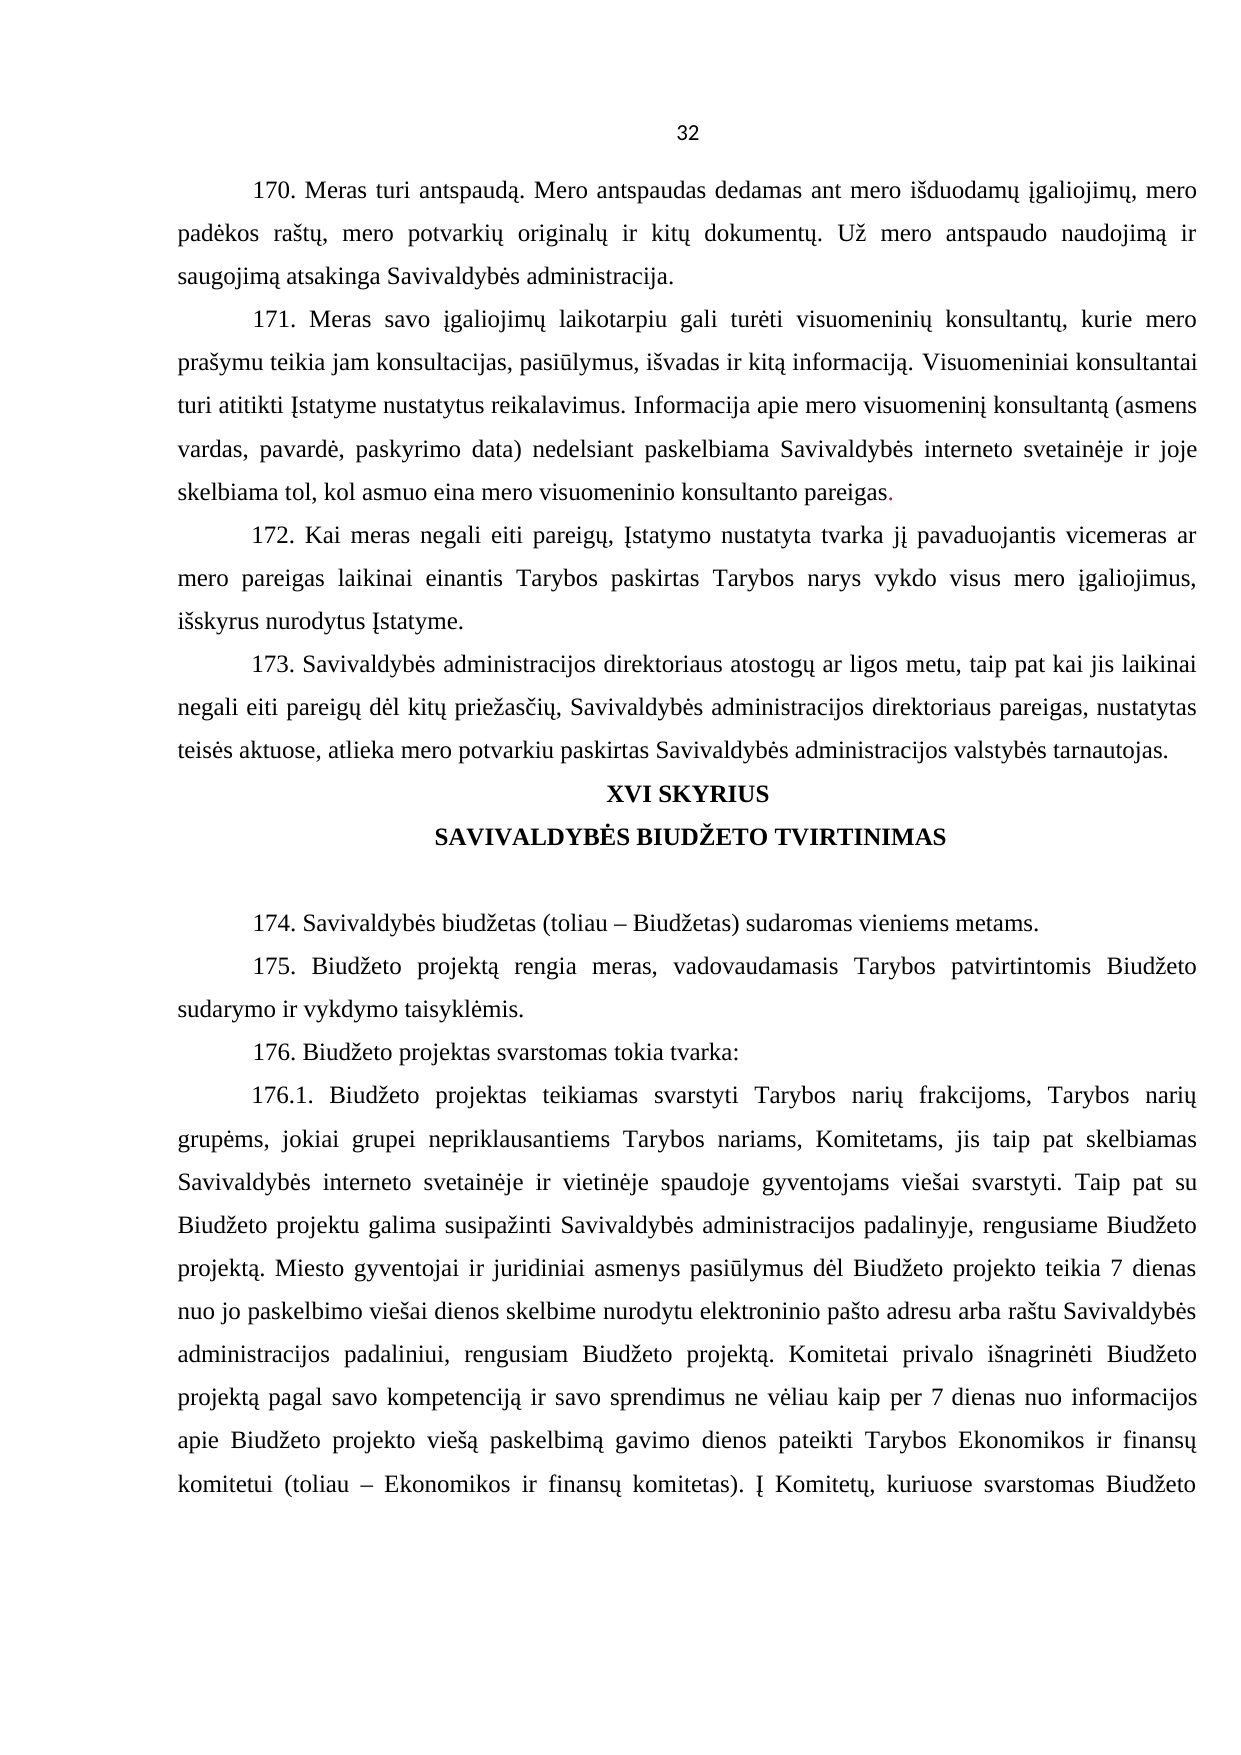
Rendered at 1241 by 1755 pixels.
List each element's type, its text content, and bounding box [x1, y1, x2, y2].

subtitle XVI SKYRIUS [177, 779, 1198, 807]
text 172. Kai meras negali eiti pareigų, Įstatymo nustatyta tvarka jį pavaduojantis vicemeras ar mero pareigas laikinai einantis Tarybos paskirtas Tarybos narys vykdo visus mero įgaliojimus, išskyrus nurodytus Įstatyme. [177, 520, 1198, 635]
subtitle SAVIVALDYBĖS BIUDŽETO TVIRTINIMAS [177, 822, 1198, 851]
text 171. Meras savo įgaliojimų laikotarpiu gali turėti visuomeninių konsultantų, kurie mero prašymu teikia jam konsultacijas, pasiūlymus, išvadas ir kitą informaciją. Visuomeniniai konsultantai turi atitikti Įstatyme nustatytus reikalavimus. Informacija apie mero visuomeninį konsultantą (asmens vardas, pavardė, paskyrimo data) nedelsiant paskelbiama Savivaldybės interneto svetainėje ir joje skelbiama tol, kol asmuo eina mero visuomeninio konsultanto pareigas. [177, 304, 1198, 506]
text 176.1. Biudžeto projektas teikiamas svarstyti Tarybos narių frakcijoms, Tarybos narių grupėms, jokiai grupei nepriklausantiems Tarybos nariams, Komitetams, jis taip pat skelbiamas Savivaldybės interneto svetainėje ir vietinėje spaudoje gyventojams viešai svarstyti. Taip pat su Biudžeto projektu galima susipažinti Savivaldybės administracijos padalinyje, rengusiame Biudžeto projektą. Miesto gyventojai ir juridiniai asmenys pasiūlymus dėl Biudžeto projekto teikia 7 dienas nuo jo paskelbimo viešai dienos skelbime nurodytu elektroninio pašto adresu arba raštu Savivaldybės administracijos padaliniui, rengusiam Biudžeto projektą. Komitetai privalo išnagrinėti Biudžeto projektą pagal savo kompetenciją ir savo sprendimus ne vėliau kaip per 7 dienas nuo informacijos apie Biudžeto projekto viešą paskelbimą gavimo dienos pateikti Tarybos Ekonomikos ir finansų komitetui (toliau – Ekonomikos ir finansų komitetas). Į Komitetų, kuriuose svarstomas Biudžeto [177, 1081, 1198, 1497]
text 173. Savivaldybės administracijos direktoriaus atostogų ar ligos metu, taip pat kai jis laikinai negali eiti pareigų dėl kitų priežasčių, Savivaldybės administracijos direktoriaus pareigas, nustatytas teisės aktuose, atlieka mero potvarkiu paskirtas Savivaldybės administracijos valstybės tarnautojas. [177, 649, 1198, 764]
text 170. Meras turi antspaudą. Mero antspaudas dedamas ant mero išduodamų įgaliojimų, mero padėkos raštų, mero potvarkių originalų ir kitų dokumentų. Už mero antspaudo naudojimą ir saugojimą atsakinga Savivaldybės administracija. [177, 175, 1198, 290]
text 175. Biudžeto projektą rengia meras, vadovaudamasis Tarybos patvirtintomis Biudžeto sudarymo ir vykdymo taisyklėmis. [177, 951, 1198, 1023]
text 176. Biudžeto projektas svarstomas tokia tvarka: [177, 1037, 1198, 1066]
text 174. Savivaldybės biudžetas (toliau – Biudžetas) sudaromas vieniems metams. [177, 908, 1198, 937]
